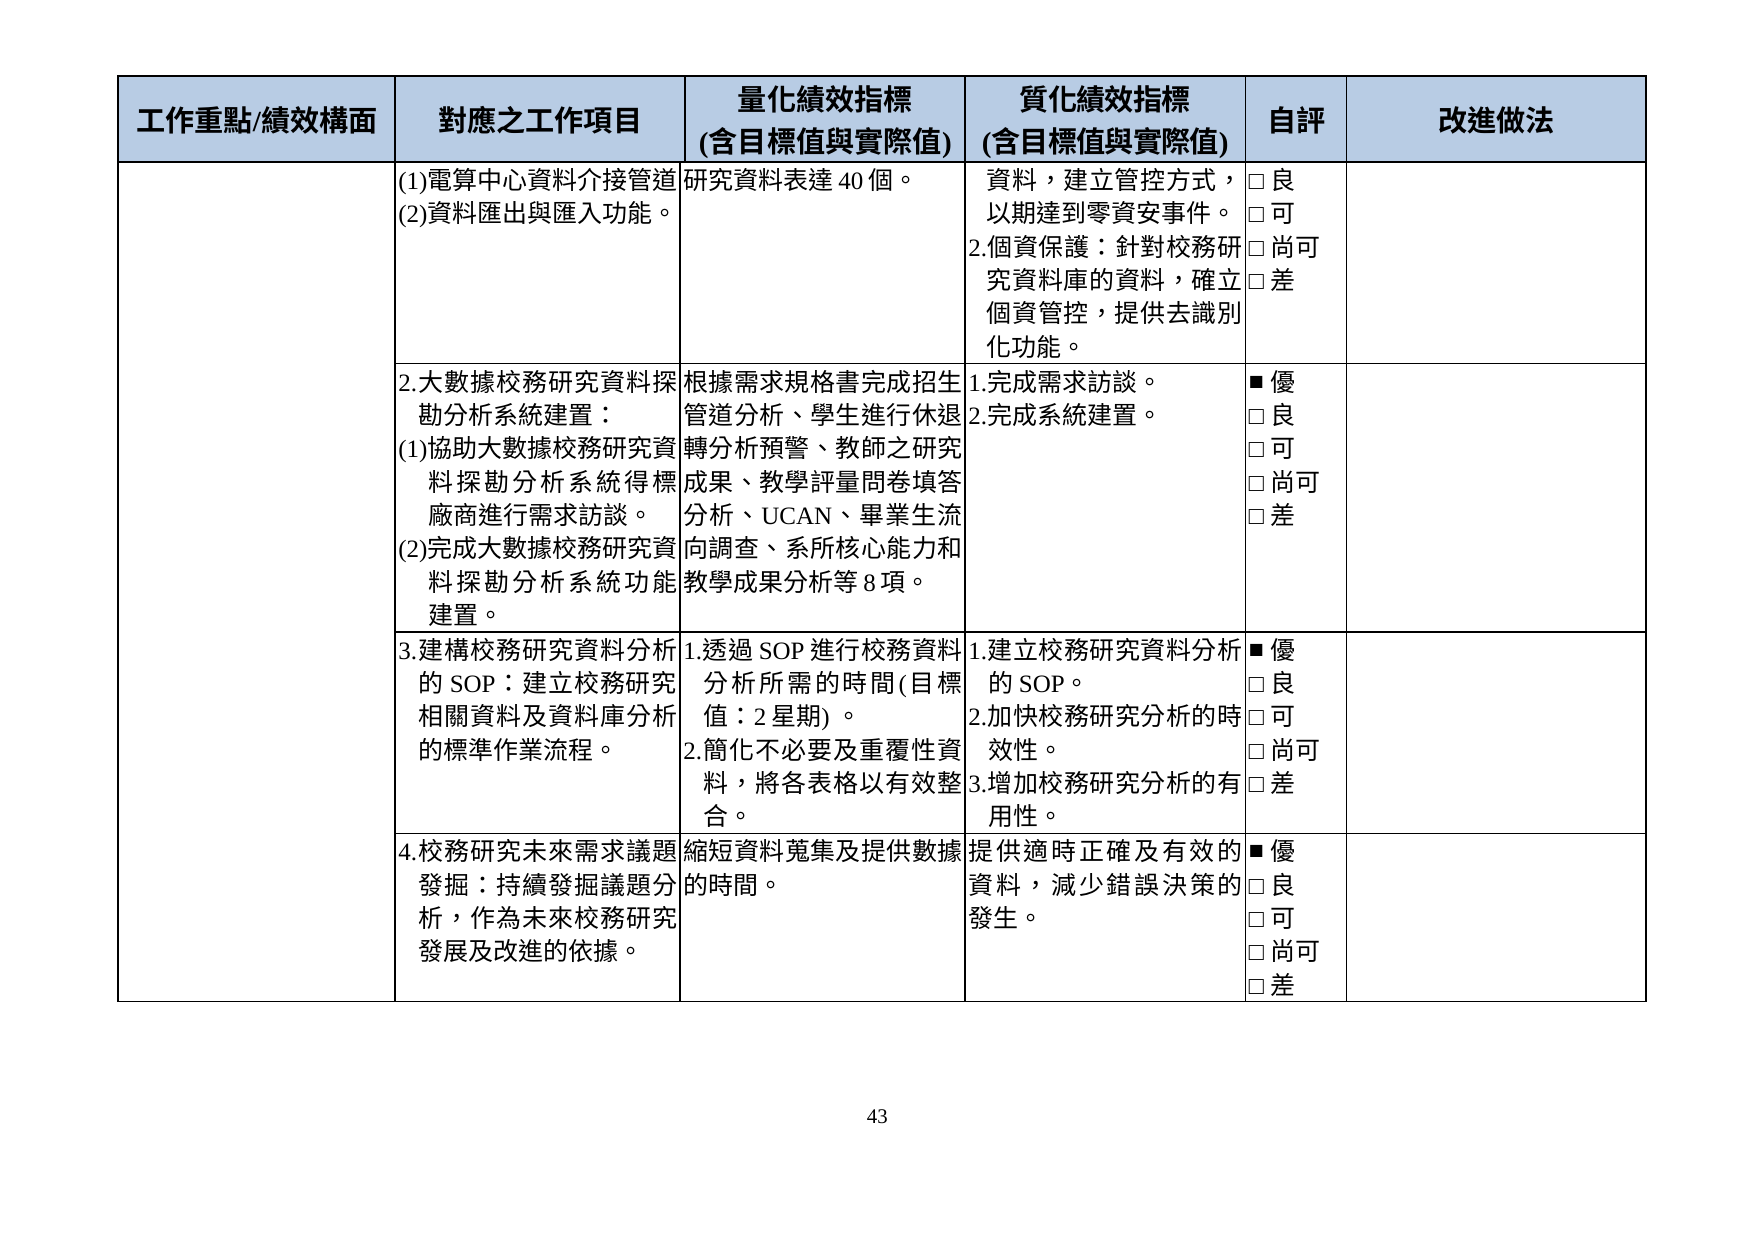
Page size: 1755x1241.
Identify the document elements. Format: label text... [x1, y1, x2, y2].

table_cell [119, 833, 394, 1001]
table_cell [1347, 364, 1645, 631]
table_cell 資料，建立管控方式，以期達到零資安事件。 2.個資保護：針對校務研究資料庫的資料，確立個資管控，提供去識別化功能。 [966, 163, 1245, 363]
table_header 改進做法 [1347, 77, 1645, 161]
table_cell 1.完成需求訪談。 2.完成系統建置。 [966, 364, 1245, 631]
table_header 質化績效指標 (含目標值與實際值) [966, 77, 1245, 161]
table_cell 1.建立校務研究資料分析的SOP。 2.加快校務研究分析的時效性。 3.增加校務研究分析的有用性。 [966, 633, 1245, 832]
table_cell 縮短資料蒐集及提供數據的時間。 [681, 834, 964, 1001]
table_cell ■ 優 □ 良 □ 可 □ 尚可 □ 差 [1246, 834, 1346, 1001]
table_cell ■ 優 □ 良 □ 可 □ 尚可 □ 差 [1246, 364, 1346, 631]
table_cell 4.校務研究未來需求議題發掘：持續發掘議題分析，作為未來校務研究發展及改進的依據。 [396, 834, 679, 1001]
table_header 量化績效指標 (含目標值與實際值) [686, 77, 964, 161]
table_cell [119, 631, 394, 832]
table_header 工作重點/績效構面 [119, 77, 394, 161]
table_cell 提供適時正確及有效的資料，減少錯誤決策的發生。 [966, 834, 1245, 1001]
table_cell [119, 163, 394, 631]
table_cell (1)電算中心資料介接管道 (2)資料匯出與匯入功能。 [396, 163, 679, 363]
table_cell [1347, 834, 1645, 1001]
table_header 自評 [1246, 77, 1346, 161]
table_cell 2.大數據校務研究資料探勘分析系統建置： (1)協助大數據校務研究資料探勘分析系統得標廠商進行需求訪談。 (2)完成大數據校務研究資料探勘分析系統功能建置。 [396, 364, 679, 631]
table_cell 3.建構校務研究資料分析的SOP：建立校務研究相關資料及資料庫分析的標準作業流程。 [396, 633, 679, 832]
table_cell [1347, 633, 1645, 832]
table_cell ■ 優 □ 良 □ 可 □ 尚可 □ 差 [1246, 633, 1346, 832]
table_cell 研究資料表達40個。 [681, 163, 964, 363]
table_cell 1.透過SOP進行校務資料分析所需的時間(目標值：2星期) 。 2.簡化不必要及重覆性資料，將各表格以有效整合。 [681, 633, 964, 832]
table_cell □ 良 □ 可 □ 尚可 □ 差 [1246, 163, 1346, 363]
table_header 對應之工作項目 [396, 77, 684, 161]
table_cell [1347, 163, 1645, 363]
table_cell 根據需求規格書完成招生管道分析、學生進行休退轉分析預警、教師之研究成果、教學評量問卷填答分析、UCAN、畢業生流向調查、系所核心能力和教學成果分析等8項。 [681, 364, 964, 631]
